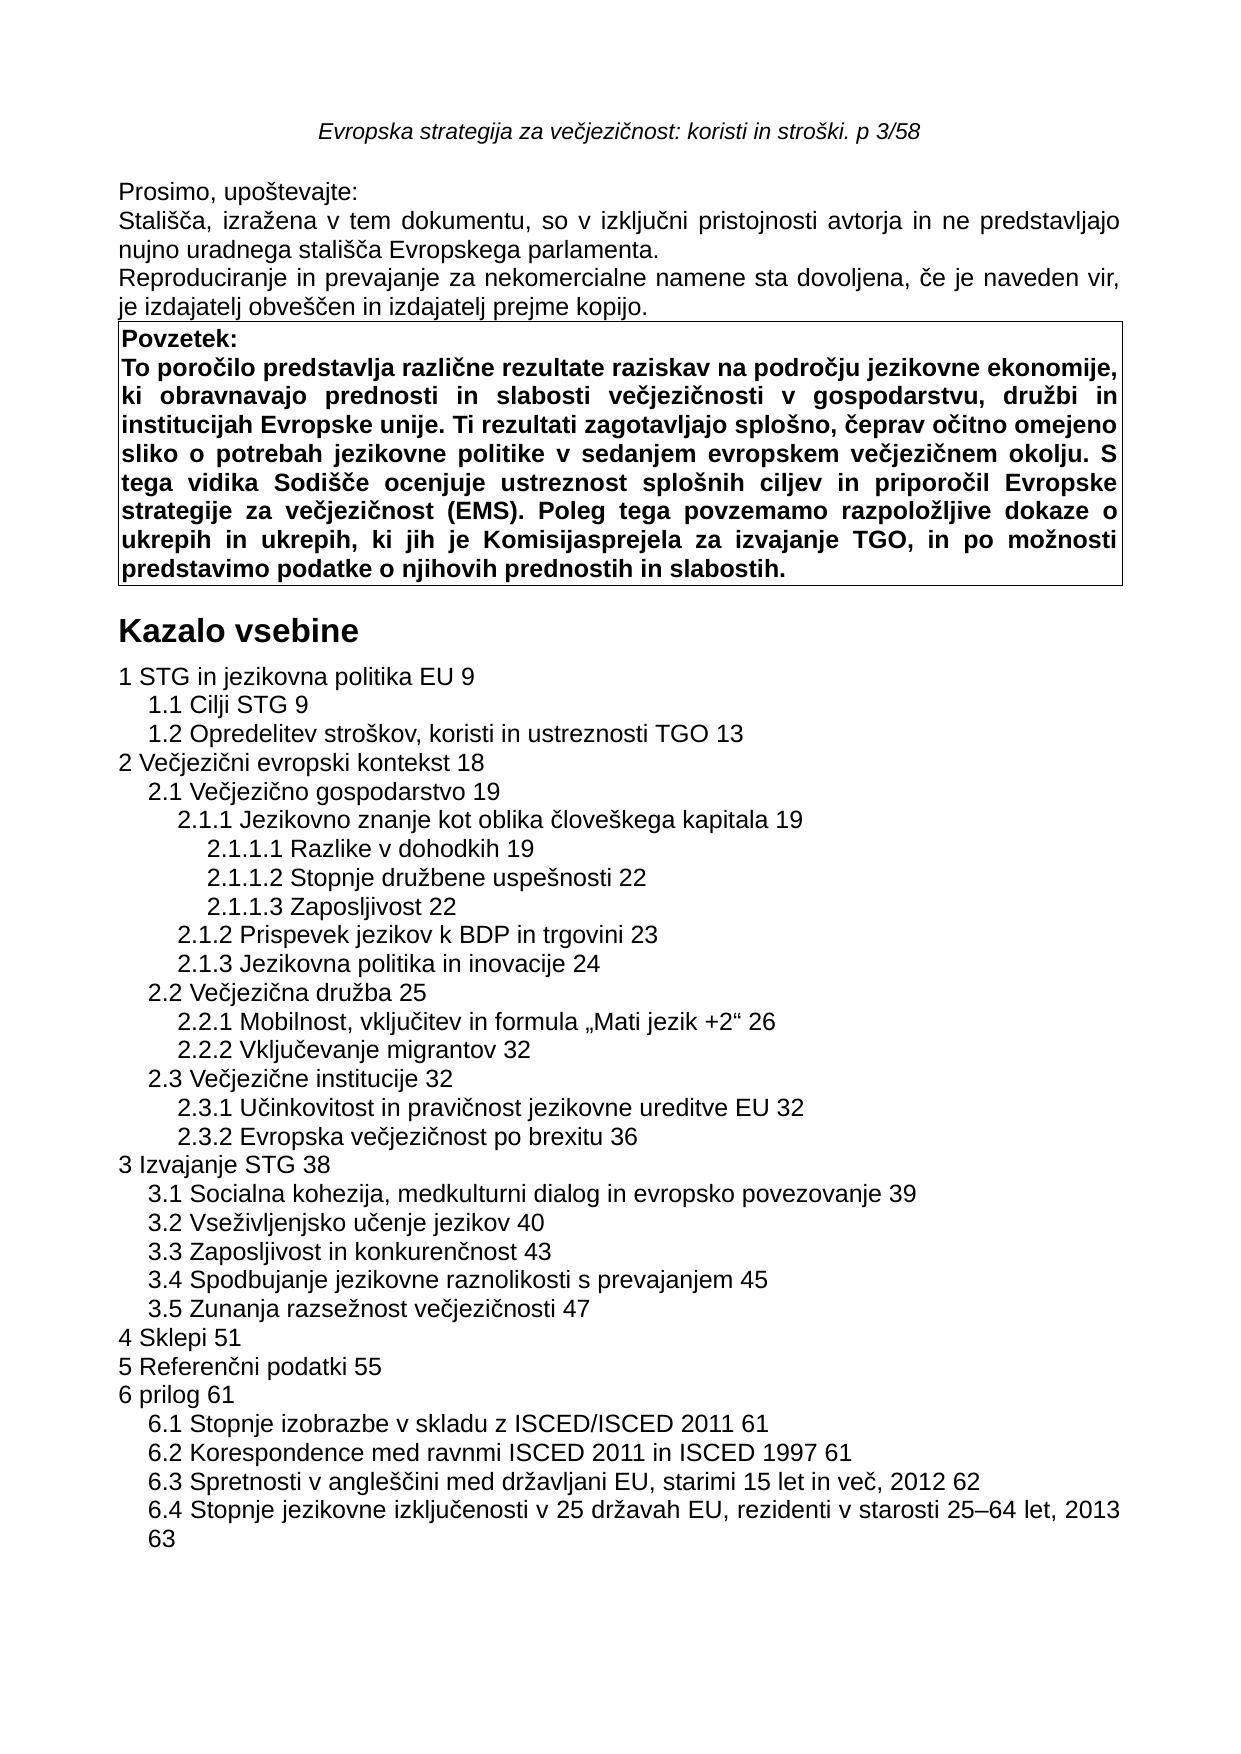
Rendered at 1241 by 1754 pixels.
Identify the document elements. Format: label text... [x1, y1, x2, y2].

text 2.2.1 Mobilnost, vključitev in formula „Mati jezik +2“ 26 [177, 1007, 1122, 1035]
text 3.1 Socialna kohezija, medkulturni dialog in evropsko povezovanje 39 [148, 1179, 1122, 1208]
text 3 Izvajanje STG 38 [118, 1150, 1122, 1179]
text 2 Večjezični evropski kontekst 18 [118, 748, 1122, 777]
text 2.3.1 Učinkovitost in pravičnost jezikovne ureditve EU 32 [177, 1093, 1122, 1122]
text 2.1 Večjezično gospodarstvo 19 [148, 777, 1122, 805]
text 2.1.1.1 Razlike v dohodkih 19 [207, 834, 1122, 863]
text 6 prilog 61 [118, 1380, 1122, 1409]
text 2.2 Večjezična družba 25 [148, 978, 1122, 1007]
text 2.3 Večjezične institucije 32 [148, 1064, 1122, 1093]
text 6.4 Stopnje jezikovne izključenosti v 25 državah EU, rezidenti v starosti 25–64 let, 2013 63 [148, 1495, 1122, 1553]
text 6.1 Stopnje izobrazbe v skladu z ISCED/ISCED 2011 61 [148, 1409, 1122, 1438]
text 1.1 Cilji STG 9 [148, 690, 1122, 719]
text 3.2 Vseživljenjsko učenje jezikov 40 [148, 1208, 1122, 1237]
text 2.1.2 Prispevek jezikov k BDP in trgovini 23 [177, 920, 1122, 949]
text Stališča, izražena v tem dokumentu, so v izključni pristojnosti avtorja in ne predstavljajo nujno uradnega stališča Evropskega parlamenta. [118, 206, 1122, 263]
text 3.5 Zunanja razsežnost večjezičnosti 47 [148, 1294, 1122, 1323]
text 2.1.1.2 Stopnje družbene uspešnosti 22 [207, 863, 1122, 892]
text Povzetek: [119, 322, 1122, 349]
text Prosimo, upoštevajte: [118, 177, 1122, 206]
text 4 Sklepi 51 [118, 1323, 1122, 1352]
text 6.3 Spretnosti v angleščini med državljani EU, starimi 15 let in več, 2012 62 [148, 1467, 1122, 1495]
text 3.3 Zaposljivost in konkurenčnost 43 [148, 1237, 1122, 1265]
text 6.2 Korespondence med ravnmi ISCED 2011 in ISCED 1997 61 [148, 1438, 1122, 1467]
text 2.3.2 Evropska večjezičnost po brexitu 36 [177, 1122, 1122, 1150]
subtitle Kazalo vsebine [118, 611, 1122, 649]
text 3.4 Spodbujanje jezikovne raznolikosti s prevajanjem 45 [148, 1265, 1122, 1294]
text 2.1.3 Jezikovna politika in inovacije 24 [177, 949, 1122, 978]
text 2.1.1 Jezikovno znanje kot oblika človeškega kapitala 19 [177, 805, 1122, 834]
text 1.2 Opredelitev stroškov, koristi in ustreznosti TGO 13 [148, 719, 1122, 748]
text Reproduciranje in prevajanje za nekomercialne namene sta dovoljena, če je naveden vir, je izdajatelj obveščen in izdajatelj prejme kopijo. [118, 263, 1122, 321]
text 1 STG in jezikovna politika EU 9 [118, 662, 1122, 690]
text 2.1.1.3 Zaposljivost 22 [207, 892, 1122, 920]
text To poročilo predstavlja različne rezultate raziskav na področju jezikovne ekonomije, ki obravnavajo prednosti in slabosti večjezičnosti v gospodarstvu, družbi in institucijah Evropske unije. Ti rezultati zagotavljajo splošno, čeprav očitno omejeno sliko o potrebah jezikovne politike v sedanjem evropskem večjezičnem okolju. S tega vidika Sodišče ocenjuje ustreznost splošnih ciljev in priporočil Evropske strategije za večjezičnost (EMS). Poleg tega povzemamo razpoložljive dokaze o ukrepih in ukrepih, ki jih je Komisijasprejela za izvajanje TGO, in po možnosti predstavimo podatke o njihovih prednostih in slabostih. [119, 349, 1122, 585]
text 2.2.2 Vključevanje migrantov 32 [177, 1035, 1122, 1064]
text 5 Referenčni podatki 55 [118, 1352, 1122, 1380]
